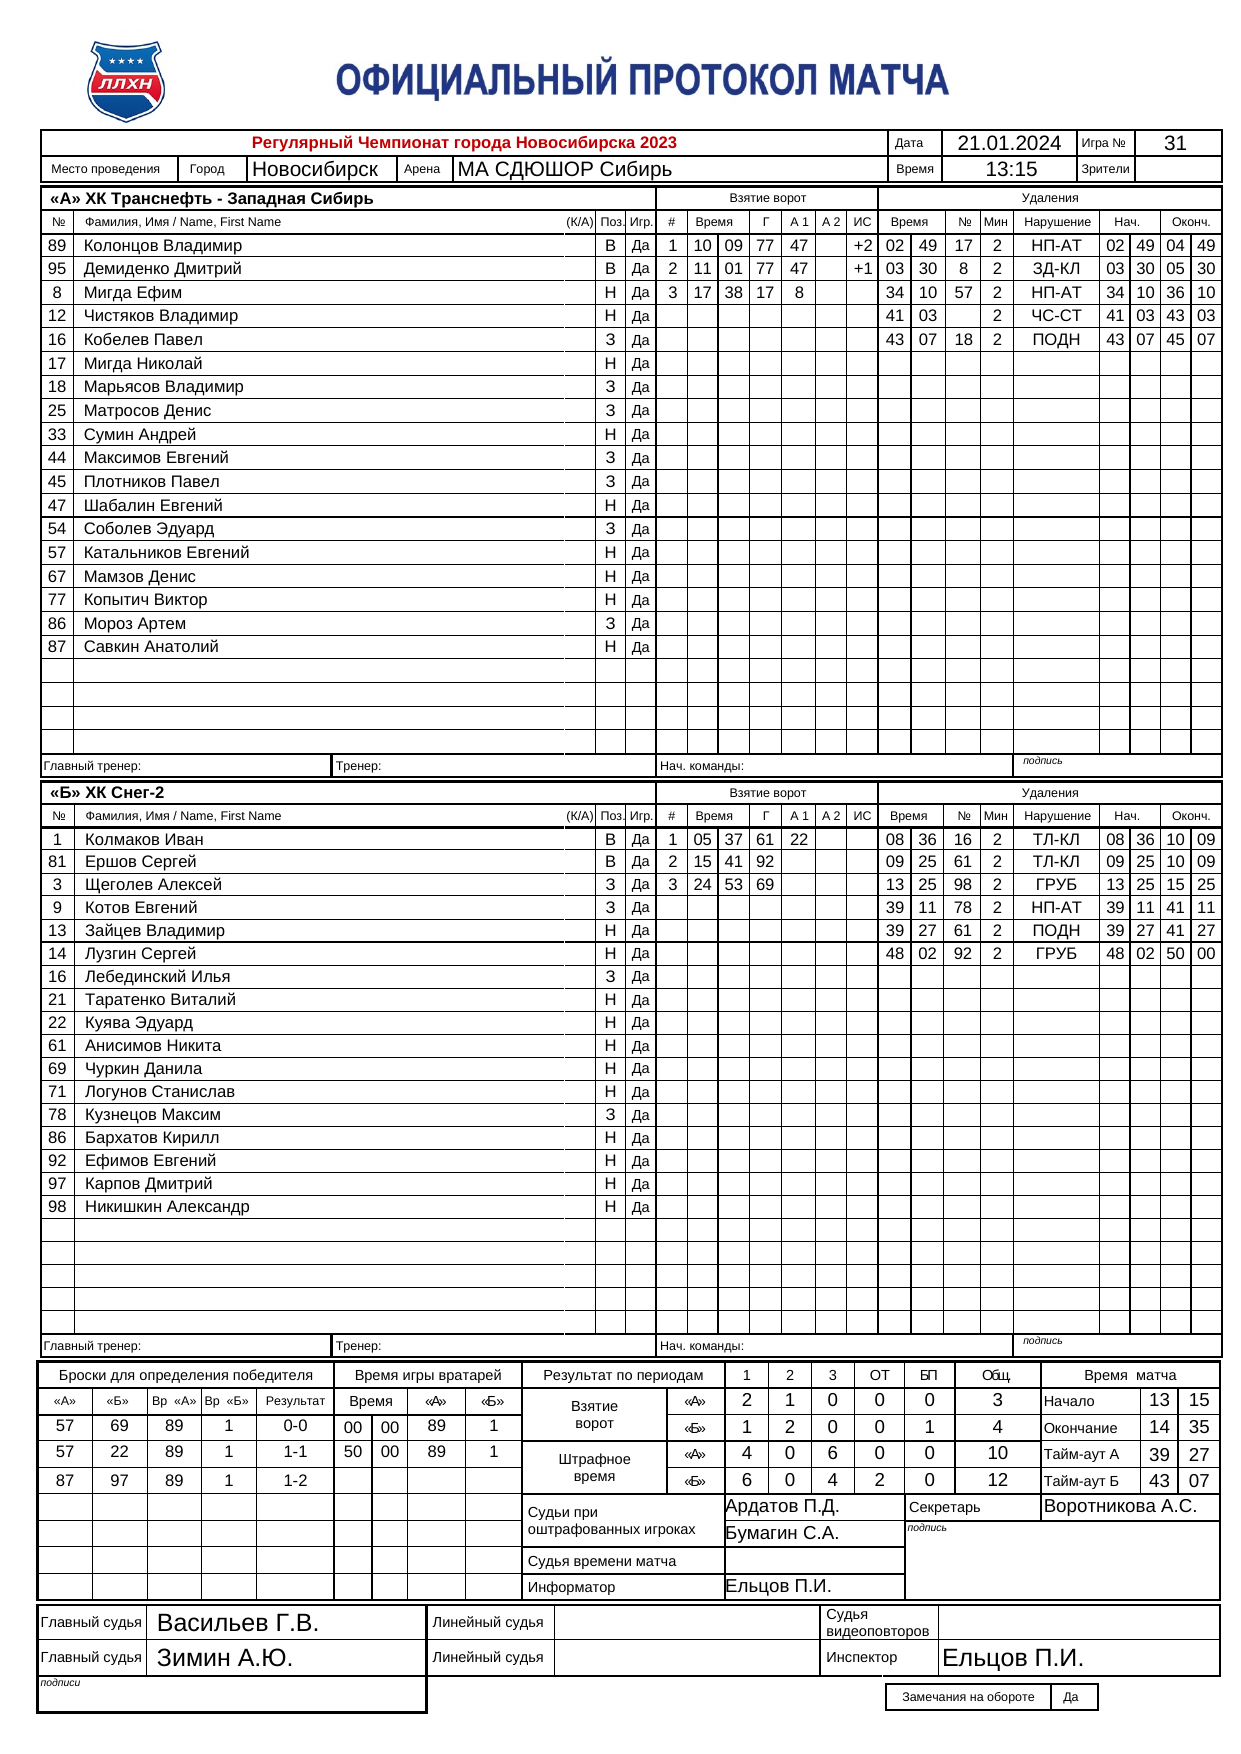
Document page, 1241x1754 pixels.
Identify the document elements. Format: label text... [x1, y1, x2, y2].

table_cell [981, 1196, 1013, 1218]
table_cell 98 [42, 1196, 74, 1218]
table_cell [1014, 352, 1099, 374]
table_cell [847, 281, 877, 303]
table_cell [879, 636, 910, 658]
table_cell [657, 541, 687, 564]
table_cell 10 [956, 1442, 1040, 1467]
table_cell 10 [912, 281, 945, 303]
table_cell [596, 683, 625, 706]
table_cell 77 [750, 257, 781, 280]
table_cell [408, 1521, 465, 1546]
table_cell «Б» [668, 1468, 724, 1493]
table_cell [981, 636, 1013, 658]
table_cell [847, 636, 877, 658]
table_cell З [596, 399, 625, 422]
table_cell [1100, 494, 1129, 516]
table_cell [782, 541, 815, 564]
table_cell № [946, 211, 980, 233]
table_cell [719, 565, 749, 587]
table_cell 10 [1161, 850, 1190, 872]
table_cell Да [626, 612, 655, 634]
table_cell 50 [1161, 943, 1190, 964]
table_cell [1100, 683, 1129, 706]
table_cell Да [626, 352, 655, 374]
table_cell 30 [912, 257, 945, 280]
table_cell [847, 399, 877, 422]
table_cell [816, 829, 846, 849]
table_cell [1192, 1150, 1221, 1172]
table_cell [782, 1035, 815, 1057]
table_cell [946, 541, 980, 564]
table_cell Н [596, 1035, 625, 1057]
table_cell 49 [912, 235, 945, 256]
table_cell Колонцов Владимир [74, 235, 564, 256]
table_cell [657, 1173, 687, 1195]
table_cell [1131, 612, 1160, 634]
table_cell [981, 1288, 1013, 1310]
table_cell Плотников Павел [74, 470, 564, 493]
table_header «Б» ХК Снег-2 [42, 783, 655, 803]
table_cell 13 [42, 920, 74, 941]
table_cell [1014, 1104, 1099, 1126]
table_cell 12 [956, 1468, 1040, 1493]
table_cell Да [626, 494, 655, 516]
table_cell [847, 1265, 877, 1287]
table_cell 22 [42, 1012, 74, 1033]
table_cell [782, 305, 815, 327]
table_cell [1192, 423, 1221, 445]
table_cell Главный тренер: [42, 755, 330, 776]
table_cell «Б » [466, 1389, 521, 1413]
table_cell [1100, 1150, 1129, 1172]
table_cell [1100, 966, 1129, 987]
table_cell [1192, 1265, 1221, 1287]
table_cell [688, 966, 717, 987]
table_cell [688, 1173, 717, 1195]
table_cell [847, 446, 877, 469]
table_cell [657, 1242, 687, 1264]
table_cell 2 [855, 1468, 904, 1493]
table_cell [657, 612, 687, 634]
table_cell [1014, 1150, 1099, 1172]
table_cell [879, 588, 910, 611]
table_cell [1014, 1219, 1099, 1241]
table_cell 2 [981, 328, 1013, 351]
table_cell [1014, 1035, 1099, 1057]
table_cell [39, 1547, 92, 1573]
table_cell [912, 1311, 943, 1333]
table_cell 36 [1131, 829, 1160, 849]
table_cell [1014, 1311, 1099, 1333]
table_cell Копытич Виктор [74, 588, 564, 611]
table_cell [946, 446, 980, 469]
table_cell 25 [42, 399, 73, 422]
table_cell [981, 1104, 1013, 1126]
table_header Замечания на обороте [887, 1685, 1050, 1709]
table_cell З [596, 966, 625, 987]
table_cell [555, 1606, 819, 1639]
table_cell [565, 1288, 595, 1310]
table_cell [719, 659, 749, 682]
table_cell [1161, 1081, 1190, 1103]
table_cell 25 [1131, 874, 1160, 895]
table_cell Да [626, 1173, 655, 1195]
table_cell [981, 518, 1013, 540]
table_cell [816, 896, 846, 918]
table_cell +1 [847, 257, 877, 280]
table_cell Н [596, 352, 625, 374]
table_cell [688, 494, 717, 516]
table_cell [657, 1035, 687, 1057]
table_cell [912, 1173, 943, 1195]
table_cell подписи [39, 1677, 425, 1711]
table_header Удаления [879, 783, 1221, 803]
table_cell [565, 966, 595, 987]
table_header Броски для определения победителя [39, 1363, 333, 1387]
table_cell [912, 565, 945, 587]
table_cell 0 [812, 1389, 854, 1413]
table_cell [981, 1035, 1013, 1057]
table_cell 43 [1141, 1468, 1177, 1493]
table_cell 89 [148, 1468, 201, 1493]
table_cell [1131, 399, 1160, 422]
table_cell [657, 446, 687, 469]
table_cell [657, 352, 687, 374]
table_cell [847, 920, 877, 941]
table_cell [1014, 1081, 1099, 1103]
table_cell [879, 1081, 910, 1103]
table_header Взятие ворот [657, 783, 877, 803]
table_cell [1161, 1127, 1190, 1149]
table_cell [946, 730, 980, 753]
table_cell 61 [944, 920, 980, 941]
table_cell Тайм-аут А [1042, 1441, 1140, 1467]
table_cell [816, 1081, 846, 1103]
table_cell [847, 1104, 877, 1126]
table_cell [688, 683, 717, 706]
table_cell 05 [1161, 257, 1190, 280]
table_cell [1100, 1173, 1129, 1195]
table_cell [879, 1150, 910, 1172]
table_cell [816, 1035, 846, 1057]
table_cell 39 [1100, 896, 1129, 918]
table_cell [847, 565, 877, 587]
table_cell 38 [719, 281, 749, 303]
table_cell [39, 1494, 92, 1520]
table_cell З [596, 1104, 625, 1126]
table_cell [428, 1677, 882, 1711]
table_cell [879, 1012, 910, 1033]
table_cell [912, 446, 945, 469]
table_cell «А» [668, 1442, 724, 1467]
table_cell [1100, 612, 1129, 634]
table_cell 02 [1100, 235, 1129, 256]
table_cell [1014, 707, 1099, 729]
table_cell [981, 541, 1013, 564]
table_cell Да [626, 920, 655, 941]
table_cell 08 [1100, 829, 1129, 849]
table_cell Оконч. [1161, 805, 1221, 826]
table_cell [626, 1242, 655, 1264]
table_cell [782, 707, 815, 729]
table_cell [1100, 1265, 1129, 1287]
table_cell [750, 423, 781, 445]
table_cell [1161, 636, 1190, 658]
table_cell [847, 850, 877, 872]
table_cell Нач. команды: [657, 755, 1012, 776]
table_cell [657, 636, 687, 658]
table_cell 0 [905, 1468, 954, 1493]
table_cell [1100, 1035, 1129, 1057]
table_cell 2 [657, 850, 687, 872]
table_cell 00 [1192, 943, 1221, 964]
table_cell [657, 588, 687, 611]
table_cell [148, 1547, 201, 1573]
table_cell [879, 659, 910, 682]
table_cell Да [626, 541, 655, 564]
table_cell [879, 1127, 910, 1149]
table_cell [912, 707, 945, 729]
table_cell [946, 423, 980, 445]
table_cell 71 [42, 1081, 74, 1103]
table_cell Линейный судья [428, 1640, 554, 1675]
table_cell Катальников Евгений [74, 541, 564, 564]
table_cell [565, 470, 595, 493]
table_cell Судьи при оштрафованных игроках [523, 1495, 724, 1546]
table_cell 03 [879, 257, 910, 280]
table_cell [657, 1058, 687, 1079]
table_cell Максимов Евгений [74, 446, 564, 469]
table_cell Штрафное время [523, 1442, 666, 1493]
table_cell [879, 352, 910, 374]
table_cell Н [596, 1058, 625, 1079]
table_header Удаления [879, 188, 1221, 209]
table_cell [816, 328, 846, 351]
table_cell [847, 541, 877, 564]
table_cell 13 [879, 874, 910, 895]
table_cell Воротникова А.С. [1042, 1495, 1219, 1520]
table_cell [688, 305, 717, 327]
table_cell [1192, 1081, 1221, 1103]
table_cell Нарушение [1014, 211, 1099, 233]
table_cell [1161, 494, 1190, 516]
table_cell [1014, 446, 1099, 469]
table_cell Никишкин Александр [75, 1196, 564, 1218]
table_cell [1192, 541, 1221, 564]
table_cell [750, 659, 781, 682]
table_cell [816, 1265, 846, 1287]
table_cell [847, 874, 877, 895]
table_cell 78 [42, 1104, 74, 1126]
table_cell 35 [1179, 1415, 1219, 1440]
table_cell ПОДН [1014, 920, 1099, 941]
table_cell 07 [1131, 328, 1160, 351]
table_cell [944, 1035, 980, 1057]
table_cell ЧС-СТ [1014, 305, 1099, 327]
table_cell [466, 1574, 521, 1599]
table_cell [1014, 1127, 1099, 1149]
table_cell Судья видеоповторов [821, 1606, 938, 1639]
table_cell 07 [912, 328, 945, 351]
table_cell [657, 896, 687, 918]
table_cell [750, 565, 781, 587]
table_cell [688, 920, 717, 941]
table_cell 95 [42, 257, 73, 280]
table_cell [148, 1521, 201, 1546]
table_cell 13 [1100, 874, 1129, 895]
table_cell [1161, 352, 1190, 374]
table_cell Главный тренер: [42, 1335, 330, 1356]
table_cell [1014, 470, 1099, 493]
table_cell [1131, 1219, 1160, 1241]
table_cell [912, 612, 945, 634]
table_cell 39 [1100, 920, 1129, 941]
table_cell [981, 1081, 1013, 1103]
table_cell [782, 943, 815, 964]
table_cell [565, 376, 595, 398]
table_cell [1192, 399, 1221, 422]
table_cell 4 [726, 1442, 768, 1467]
table_cell [1192, 1035, 1221, 1057]
table_cell Н [596, 423, 625, 445]
table_cell 1 [202, 1441, 256, 1467]
table_cell [879, 707, 910, 729]
table_cell [565, 707, 595, 729]
table_header Регулярный Чемпионат города Новосибирска 2023 [42, 131, 887, 155]
table_cell А 2 [816, 211, 846, 233]
table_cell 69 [42, 1058, 74, 1079]
table_cell 2 [981, 920, 1013, 941]
table_cell [847, 730, 877, 753]
table_cell [565, 541, 595, 564]
table_cell 10 [1131, 281, 1160, 303]
table_cell [944, 1127, 980, 1149]
table_cell [981, 966, 1013, 987]
table_cell [42, 1311, 74, 1333]
table_cell [981, 612, 1013, 634]
table_cell [1161, 1219, 1190, 1241]
table_cell 16 [42, 328, 73, 351]
table_cell 25 [1192, 874, 1221, 895]
table_cell Соболев Эдуард [74, 518, 564, 540]
table_cell Время [879, 211, 945, 233]
table_cell 2 [981, 281, 1013, 303]
table_cell [847, 1012, 877, 1033]
table_cell 07 [1179, 1468, 1219, 1493]
table_cell [1192, 446, 1221, 469]
table_cell [750, 1196, 781, 1218]
table_cell [1014, 588, 1099, 611]
table_cell 09 [1100, 850, 1129, 872]
table_cell [148, 1574, 201, 1599]
table_cell [750, 470, 781, 493]
table_cell [782, 730, 815, 753]
table_cell [847, 588, 877, 611]
table_cell 39 [1141, 1441, 1177, 1467]
table_cell 78 [944, 896, 980, 918]
table_cell [1131, 1012, 1160, 1033]
table_cell 67 [42, 565, 73, 587]
table_cell 00 [335, 1416, 371, 1440]
table_cell № [42, 211, 73, 233]
table_cell [816, 588, 846, 611]
table_cell [944, 1265, 980, 1287]
table_cell [879, 565, 910, 587]
table_cell [816, 659, 846, 682]
table_cell [1136, 157, 1221, 181]
table_cell [1131, 1150, 1160, 1172]
table_cell Результат [257, 1389, 333, 1413]
table_cell 0 [905, 1442, 954, 1467]
table_cell [1161, 1265, 1190, 1287]
table_cell [816, 966, 846, 987]
table_cell [879, 376, 910, 398]
table_cell [42, 1242, 74, 1264]
table_cell [750, 989, 781, 1011]
table_cell [688, 1311, 717, 1333]
table_cell [466, 1521, 521, 1546]
table_cell [719, 1219, 749, 1241]
table_cell Да [626, 989, 655, 1011]
table_cell 41 [719, 850, 749, 872]
table_cell [39, 1521, 92, 1546]
table_cell 8 [42, 281, 73, 303]
table_cell [981, 989, 1013, 1011]
table_cell [657, 1288, 687, 1310]
table_cell [750, 1219, 781, 1241]
table_cell Н [596, 1081, 625, 1103]
table_cell Г [750, 211, 781, 233]
table_cell [1131, 707, 1160, 729]
table_cell [565, 989, 595, 1011]
table_cell [750, 1173, 781, 1195]
table_cell Фамилия, Имя / Name, First Name [75, 805, 565, 826]
table_cell «А» [39, 1389, 92, 1413]
table_cell Мин [981, 805, 1013, 826]
table_cell [1131, 1081, 1160, 1103]
table_cell [688, 423, 717, 445]
table_cell 41 [1161, 896, 1190, 918]
table_cell [688, 1288, 717, 1310]
table_cell [408, 1574, 465, 1599]
table_cell [373, 1494, 407, 1520]
table_cell [657, 730, 687, 753]
table_cell Нач. [1100, 805, 1160, 826]
table_cell 27 [1179, 1441, 1219, 1467]
table_cell [626, 659, 655, 682]
table_cell [944, 1012, 980, 1033]
table_cell [335, 1468, 371, 1493]
table_cell 0 [855, 1415, 904, 1440]
table_cell Поз. [596, 211, 625, 233]
table_cell [1192, 730, 1221, 753]
table_cell [912, 989, 943, 1011]
table_cell Да [626, 305, 655, 327]
table_cell [782, 850, 815, 872]
table_cell подпись [906, 1522, 1219, 1599]
table_cell [1161, 612, 1190, 634]
table_cell Мин [981, 211, 1013, 233]
table_cell 3 [657, 874, 687, 895]
table_cell 17 [688, 281, 717, 303]
table_cell [1192, 1311, 1221, 1333]
table_cell 09 [719, 235, 749, 256]
table_cell [42, 1265, 74, 1287]
table_cell [879, 612, 910, 634]
table_header 2 [769, 1363, 811, 1387]
table_cell [1100, 1288, 1129, 1310]
table_cell Игр. [626, 211, 655, 233]
table_cell [782, 1265, 815, 1287]
table_cell [847, 423, 877, 445]
table_cell [816, 943, 846, 964]
table_cell Н [596, 565, 625, 587]
table_cell [750, 376, 781, 398]
table_cell [912, 518, 945, 540]
table_cell [946, 376, 980, 398]
table_cell [782, 1242, 815, 1264]
table_cell 3 [657, 281, 687, 303]
table_cell [816, 352, 846, 374]
table_cell Н [596, 305, 625, 327]
table_cell Фамилия, Имя / Name, First Name [74, 211, 565, 233]
table_cell [1131, 683, 1160, 706]
table_cell Поз. [596, 805, 625, 826]
table_cell [1014, 1265, 1099, 1287]
table_cell Да [626, 1196, 655, 1218]
table_cell 17 [42, 352, 73, 374]
table_cell [782, 989, 815, 1011]
table_cell Время [879, 805, 943, 826]
table_cell [1192, 1173, 1221, 1195]
table_cell [782, 518, 815, 540]
table_cell [1100, 352, 1129, 374]
table_cell [335, 1574, 371, 1599]
table_cell [816, 1058, 846, 1079]
table_cell 33 [42, 423, 73, 445]
table_cell [1100, 659, 1129, 682]
table_cell [847, 1081, 877, 1103]
table_cell [1161, 1311, 1190, 1333]
table_cell 1 [202, 1468, 256, 1493]
table_cell [719, 1173, 749, 1195]
table_cell [565, 352, 595, 374]
table_cell Лебединский Илья [75, 966, 564, 987]
table_cell [750, 612, 781, 634]
table_cell Кузнецов Максим [75, 1104, 564, 1126]
table_cell [257, 1521, 333, 1546]
table_cell Зайцев Владимир [75, 920, 564, 941]
table_cell [688, 328, 717, 351]
table_cell [912, 1150, 943, 1172]
table_cell [1161, 1035, 1190, 1057]
table_cell [719, 896, 749, 918]
table_cell [1014, 1012, 1099, 1033]
table_cell [1131, 423, 1160, 445]
table_cell [847, 328, 877, 351]
table_cell Лузгин Сергей [75, 943, 564, 964]
table_cell Нарушение [1014, 805, 1099, 826]
table_cell Да [626, 829, 655, 849]
table_header Дата [889, 131, 941, 155]
table_cell [1161, 470, 1190, 493]
table_cell Зрители [1078, 157, 1134, 181]
table_cell [879, 423, 910, 445]
table_cell [1161, 518, 1190, 540]
table_cell 16 [944, 829, 980, 849]
table_cell [1100, 541, 1129, 564]
table_cell [879, 541, 910, 564]
table_cell [565, 612, 595, 634]
table_cell [946, 470, 980, 493]
table_cell 2 [981, 305, 1013, 327]
table_cell [816, 850, 846, 872]
table_cell 92 [42, 1150, 74, 1172]
table_cell [1100, 1196, 1129, 1218]
table_cell 1-1 [257, 1441, 333, 1467]
table_cell [782, 1311, 815, 1333]
table_cell Да [626, 1012, 655, 1033]
table_cell [782, 565, 815, 587]
table_cell 54 [42, 518, 73, 540]
table_cell [719, 1288, 749, 1310]
table_cell [373, 1574, 407, 1599]
table_cell Секретарь [906, 1495, 1040, 1520]
table_cell [1100, 565, 1129, 587]
table_cell [1161, 588, 1190, 611]
table_cell Ардатов П.Д. [726, 1495, 904, 1520]
table_cell [981, 730, 1013, 753]
table_cell [93, 1494, 147, 1520]
table_cell 36 [1161, 281, 1190, 303]
table_cell [981, 1219, 1013, 1241]
table_cell [688, 399, 717, 422]
table_cell 30 [1192, 257, 1221, 280]
table_cell Шабалин Евгений [74, 494, 564, 516]
table_cell [782, 588, 815, 611]
table_cell З [596, 874, 625, 895]
table_cell [879, 1288, 910, 1310]
table_cell [42, 1219, 74, 1241]
table_cell 1-2 [257, 1468, 333, 1493]
table_cell 01 [719, 257, 749, 280]
table_cell 02 [912, 943, 943, 964]
table_cell 89 [148, 1416, 201, 1440]
table_cell [657, 1219, 687, 1241]
table_cell [719, 1311, 749, 1333]
table_cell [565, 588, 595, 611]
table_cell [719, 612, 749, 634]
table_cell Н [596, 920, 625, 941]
table_cell [565, 1081, 595, 1103]
table_cell 37 [719, 829, 749, 849]
table_cell [75, 1219, 564, 1241]
table_cell [946, 588, 980, 611]
table_cell [74, 683, 564, 706]
table_cell [565, 1104, 595, 1126]
table_cell [565, 1127, 595, 1149]
table_cell [719, 1104, 749, 1126]
table_cell [1100, 636, 1129, 658]
table_cell [847, 1196, 877, 1218]
table_cell [1131, 518, 1160, 540]
table_cell [816, 399, 846, 422]
table_cell [657, 1081, 687, 1103]
table_cell Н [596, 1150, 625, 1172]
table_cell [946, 659, 980, 682]
table_cell Н [596, 1012, 625, 1033]
table_cell 3 [956, 1389, 1040, 1413]
table_cell [912, 1196, 943, 1218]
table_cell НП-АТ [1014, 235, 1099, 256]
table_cell 0-0 [257, 1416, 333, 1440]
table_cell [1100, 989, 1129, 1011]
table_cell [750, 896, 781, 918]
table_cell [202, 1574, 256, 1599]
table_cell [1100, 470, 1129, 493]
table_cell 61 [750, 829, 781, 849]
table_cell [75, 1288, 564, 1310]
table_cell А 1 [782, 805, 815, 826]
table_cell [688, 1219, 717, 1241]
table_cell Нач. команды: [657, 1335, 1012, 1356]
table_cell [847, 612, 877, 634]
table_cell [719, 588, 749, 611]
table_cell 14 [42, 943, 74, 964]
table_cell [1131, 1242, 1160, 1264]
table_cell [1099, 1682, 1220, 1711]
table_cell [782, 1058, 815, 1079]
table_cell [816, 1127, 846, 1149]
table_cell [688, 1196, 717, 1218]
table_cell 17 [750, 281, 781, 303]
table_cell Да [626, 399, 655, 422]
table_cell [912, 1127, 943, 1149]
table_header Общ. [956, 1363, 1040, 1387]
table_cell [719, 352, 749, 374]
table_cell # [657, 211, 687, 233]
table_cell [565, 1035, 595, 1057]
table_cell [847, 829, 877, 849]
table_cell [565, 281, 595, 303]
table_cell [750, 636, 781, 658]
table_cell [782, 920, 815, 941]
table_cell 03 [912, 305, 945, 327]
table_cell [1014, 376, 1099, 398]
table_cell [1131, 989, 1160, 1011]
table_cell [596, 1265, 625, 1287]
table_cell 39 [879, 896, 910, 918]
table_cell 89 [42, 235, 73, 256]
table_cell Да [626, 1058, 655, 1079]
table_cell 27 [1131, 920, 1160, 941]
table_cell Информатор [523, 1575, 724, 1599]
table_cell [1161, 989, 1190, 1011]
table_cell [782, 683, 815, 706]
table_cell [912, 1265, 943, 1287]
table_cell [1131, 565, 1160, 587]
table_cell [1014, 966, 1099, 987]
table_cell [688, 1081, 717, 1103]
table_cell [847, 494, 877, 516]
table_cell [944, 1311, 980, 1333]
table_cell Время [889, 157, 941, 181]
table_cell 1 [466, 1441, 521, 1467]
table_cell 57 [39, 1416, 92, 1440]
table_cell 41 [1161, 920, 1190, 941]
table_cell Начало [1042, 1389, 1140, 1413]
table_cell А 2 [816, 805, 846, 826]
table_cell [1014, 423, 1099, 445]
table_cell [816, 1173, 846, 1195]
table_cell [879, 966, 910, 987]
table_cell 25 [912, 874, 943, 895]
table_cell [657, 683, 687, 706]
table_cell Ельцов П.И. [939, 1640, 1219, 1675]
table_cell Да [626, 636, 655, 658]
table_cell (К/А) [565, 805, 595, 826]
table_cell 25 [912, 850, 943, 872]
table_cell МА СДЮШОР Сибирь [454, 157, 887, 181]
table_cell [1192, 494, 1221, 516]
table_cell Котов Евгений [75, 896, 564, 918]
table_cell [782, 1081, 815, 1103]
table_cell Щеголев Алексей [75, 874, 564, 895]
table_cell [912, 1104, 943, 1126]
table_cell [912, 1035, 943, 1057]
table_cell 57 [42, 541, 73, 564]
table_cell 10 [1161, 829, 1190, 849]
table_cell подпись [1014, 755, 1221, 776]
table_cell Да [626, 874, 655, 895]
table_cell [782, 1150, 815, 1172]
table_cell 97 [42, 1173, 74, 1195]
table_cell [1014, 1242, 1099, 1264]
table_cell 07 [1192, 328, 1221, 351]
table_cell [626, 707, 655, 729]
table_cell Савкин Анатолий [74, 636, 564, 658]
table_cell [847, 376, 877, 398]
table_header Время игры вратарей [335, 1363, 521, 1387]
table_cell [879, 989, 910, 1011]
table_cell Марьясов Владимир [74, 376, 564, 398]
table_cell 4 [812, 1468, 854, 1493]
table_cell 61 [944, 850, 980, 872]
table_cell 34 [879, 281, 910, 303]
table_cell 2 [769, 1415, 811, 1440]
table_cell [565, 659, 595, 682]
table_cell [1100, 399, 1129, 422]
table_cell [912, 494, 945, 516]
table_cell Новосибирск [248, 157, 396, 181]
table_cell [981, 470, 1013, 493]
table_cell 1 [769, 1389, 811, 1413]
table_cell [1131, 541, 1160, 564]
table_cell [657, 328, 687, 351]
table_cell [782, 1196, 815, 1218]
table_cell [782, 874, 815, 895]
table_cell Да [626, 281, 655, 303]
table_cell [750, 1242, 781, 1264]
table_cell 0 [812, 1415, 854, 1440]
table_cell [1161, 707, 1190, 729]
table_cell ИС [847, 211, 877, 233]
table_cell [657, 399, 687, 422]
table_cell [688, 376, 717, 398]
table_cell ПОДН [1014, 328, 1099, 351]
table_cell [1100, 423, 1129, 445]
table_cell [688, 446, 717, 469]
table_cell [1100, 1127, 1129, 1149]
table_cell [946, 683, 980, 706]
table_cell Окончание [1042, 1415, 1140, 1440]
table_cell Ершов Сергей [75, 850, 564, 872]
table_cell 77 [42, 588, 73, 611]
table_cell Судья времени матча [523, 1548, 724, 1573]
table_cell [688, 1012, 717, 1033]
table_cell [596, 659, 625, 682]
table_cell [912, 636, 945, 658]
table_cell [1161, 423, 1190, 445]
table_cell [847, 1035, 877, 1057]
table_cell [944, 966, 980, 987]
table_header Игра № [1078, 131, 1134, 155]
table_cell 02 [1131, 943, 1160, 964]
table_cell [1192, 518, 1221, 540]
table_cell 0 [905, 1389, 954, 1413]
table_cell 16 [42, 966, 74, 987]
table_cell 1 [42, 829, 74, 849]
table_cell З [596, 376, 625, 398]
table_cell 15 [1179, 1389, 1219, 1413]
table_cell [1192, 989, 1221, 1011]
table_cell [1100, 1242, 1129, 1264]
table_cell 1 [466, 1416, 521, 1440]
table_cell [1131, 1127, 1160, 1149]
table_cell 0 [769, 1442, 811, 1467]
table_cell [816, 1150, 846, 1172]
table_cell [1100, 707, 1129, 729]
table_cell [981, 659, 1013, 682]
table_cell Да [626, 1035, 655, 1057]
table_cell Да [626, 470, 655, 493]
table_cell [596, 1288, 625, 1310]
table_cell [565, 446, 595, 469]
table_cell [946, 399, 980, 422]
table_cell [981, 1058, 1013, 1079]
table_cell [335, 1547, 371, 1573]
table_cell 08 [879, 829, 910, 849]
table_cell [981, 683, 1013, 706]
table_cell ГРУБ [1014, 943, 1099, 964]
table_cell [1161, 966, 1190, 987]
table_cell [93, 1574, 147, 1599]
table_cell [1161, 1196, 1190, 1218]
table_cell «А» [408, 1389, 465, 1413]
table_cell [782, 494, 815, 516]
table_cell [782, 896, 815, 918]
table_cell Тренер: [333, 755, 655, 776]
table_cell [912, 1219, 943, 1241]
table_cell [981, 588, 1013, 611]
table_cell [816, 920, 846, 941]
table_cell Да [626, 565, 655, 587]
table_cell [719, 423, 749, 445]
table_cell [657, 1127, 687, 1149]
table_cell [750, 399, 781, 422]
table_cell [42, 1288, 74, 1310]
table_cell [719, 328, 749, 351]
table_cell [1014, 612, 1099, 634]
table_cell [688, 1058, 717, 1079]
table_cell [408, 1494, 465, 1520]
table_cell [981, 399, 1013, 422]
table_cell [408, 1547, 465, 1573]
table_cell [816, 636, 846, 658]
table_cell [1131, 470, 1160, 493]
table_cell 1 [657, 235, 687, 256]
table_cell [782, 328, 815, 351]
table_cell [657, 1150, 687, 1172]
table_cell Бархатов Кирилл [75, 1127, 564, 1149]
table_cell [688, 1127, 717, 1149]
table_cell [719, 399, 749, 422]
table_cell ТЛ-КЛ [1014, 850, 1099, 872]
table_cell 1 [657, 829, 687, 849]
table_cell [1192, 376, 1221, 398]
table_cell [565, 1196, 595, 1218]
table_cell [257, 1547, 333, 1573]
table_cell [688, 1265, 717, 1287]
table_cell [719, 943, 749, 964]
table_cell [879, 730, 910, 753]
table_cell Взятие ворот [523, 1389, 666, 1440]
table_cell Да [626, 943, 655, 964]
table_cell [847, 305, 877, 327]
table_cell «Б» [668, 1415, 724, 1440]
table_cell [688, 896, 717, 918]
table_cell [750, 683, 781, 706]
table_cell [944, 1058, 980, 1079]
table_cell 92 [750, 850, 781, 872]
table_cell 4 [956, 1415, 1040, 1440]
table_cell # [657, 805, 687, 826]
table_cell [883, 1677, 1220, 1681]
table_cell 48 [879, 943, 910, 964]
table_header 3 [812, 1363, 854, 1387]
table_cell № [42, 805, 74, 826]
table_cell [816, 376, 846, 398]
table_cell [944, 989, 980, 1011]
table_cell [688, 541, 717, 564]
table_cell [847, 966, 877, 987]
table_cell [1014, 541, 1099, 564]
table_cell [688, 1035, 717, 1057]
table_cell 89 [148, 1441, 201, 1467]
table_cell Да [626, 376, 655, 398]
table_cell [202, 1521, 256, 1546]
table_cell [1014, 565, 1099, 587]
table_cell Васильев Г.В. [147, 1606, 425, 1639]
table_cell 0 [769, 1468, 811, 1493]
table_cell Карпов Дмитрий [75, 1173, 564, 1195]
table_cell 9 [42, 896, 74, 918]
table_cell [1014, 1173, 1099, 1195]
table_cell [719, 541, 749, 564]
table_cell Главный судья [39, 1640, 146, 1675]
table_cell [847, 659, 877, 682]
table_cell 0 [855, 1442, 904, 1467]
table_cell (К/А) [565, 211, 595, 233]
table_cell 11 [1131, 896, 1160, 918]
table_cell [1014, 1058, 1099, 1079]
table_cell Н [596, 281, 625, 303]
table_cell [1161, 659, 1190, 682]
table_cell [1192, 966, 1221, 987]
table_cell [1100, 1012, 1129, 1033]
table_cell [879, 1058, 910, 1079]
table_cell 2 [981, 850, 1013, 872]
table_cell [1192, 612, 1221, 634]
table_cell [1131, 1058, 1160, 1079]
table_cell ЗД-КЛ [1014, 257, 1099, 280]
table_cell [202, 1547, 256, 1573]
table_cell [750, 1058, 781, 1079]
table_cell [1100, 1081, 1129, 1103]
table_cell [1192, 1012, 1221, 1033]
table_cell [782, 966, 815, 987]
table_cell [719, 1196, 749, 1218]
table_cell [1192, 1104, 1221, 1126]
table_cell 03 [1192, 305, 1221, 327]
table_cell Чуркин Данила [75, 1058, 564, 1079]
table_cell [1131, 1288, 1160, 1310]
table_cell [879, 1219, 910, 1241]
table_cell [847, 1150, 877, 1172]
table_cell 47 [782, 235, 815, 256]
table_cell [626, 1219, 655, 1241]
table_cell З [596, 612, 625, 634]
table_cell [847, 518, 877, 540]
table_cell Да [626, 896, 655, 918]
table_cell [1192, 565, 1221, 587]
table_cell 6 [812, 1442, 854, 1467]
table_cell 2 [726, 1389, 768, 1413]
table_cell [1161, 1242, 1190, 1264]
table_cell [782, 636, 815, 658]
table_cell [879, 1265, 910, 1287]
table_cell [257, 1494, 333, 1520]
table_cell [912, 966, 943, 987]
table_cell 13 [1141, 1389, 1177, 1413]
table_cell Колмаков Иван [75, 829, 564, 849]
table_cell [912, 1012, 943, 1033]
table_cell [912, 541, 945, 564]
table_cell 43 [1100, 328, 1129, 351]
table_cell [847, 1058, 877, 1079]
table_cell [944, 1288, 980, 1310]
table_cell [750, 1012, 781, 1033]
table_cell Ефимов Евгений [75, 1150, 564, 1172]
table_cell [816, 1311, 846, 1333]
table_cell [816, 1288, 846, 1310]
table_cell [565, 518, 595, 540]
table_cell 03 [1100, 257, 1129, 280]
table_cell Нач. [1100, 211, 1160, 233]
table_cell [1192, 683, 1221, 706]
table_cell Мамзов Денис [74, 565, 564, 587]
table_cell [565, 1219, 595, 1241]
table_cell [565, 636, 595, 658]
table_cell [626, 1311, 655, 1333]
table_cell Тайм-аут Б [1042, 1468, 1140, 1493]
table_cell Да [626, 588, 655, 611]
table_cell 11 [688, 257, 717, 280]
table_cell 2 [981, 235, 1013, 256]
table_cell [981, 1265, 1013, 1287]
table_cell 30 [1131, 257, 1160, 280]
table_cell [912, 470, 945, 493]
table_cell 15 [688, 850, 717, 872]
table_cell 2 [981, 874, 1013, 895]
table_header 21.01.2024 [943, 131, 1076, 155]
table_cell 47 [782, 257, 815, 280]
table_cell [782, 1104, 815, 1126]
table_cell [847, 1311, 877, 1333]
table_cell [1100, 1219, 1129, 1241]
table_cell [912, 683, 945, 706]
table_cell [1100, 730, 1129, 753]
table_cell [782, 376, 815, 398]
table_cell 69 [750, 874, 781, 895]
table_cell [1131, 1311, 1160, 1333]
table_header Да [1052, 1685, 1097, 1709]
table_cell З [596, 518, 625, 540]
table_cell [335, 1521, 371, 1546]
table_cell [1131, 1104, 1160, 1126]
table_cell [750, 1150, 781, 1172]
table_cell В [596, 257, 625, 280]
table_cell [981, 1127, 1013, 1149]
table_cell Н [596, 588, 625, 611]
table_cell 10 [688, 235, 717, 256]
table_cell Игр. [626, 805, 655, 826]
table_cell [565, 943, 595, 964]
table_cell [657, 966, 687, 987]
table_cell [1131, 966, 1160, 987]
table_cell [657, 423, 687, 445]
table_cell [688, 943, 717, 964]
table_cell [981, 707, 1013, 729]
table_cell 04 [1161, 235, 1190, 256]
table_cell [1131, 730, 1160, 753]
table_cell З [596, 896, 625, 918]
table_cell 8 [782, 281, 815, 303]
table_cell [335, 1494, 371, 1520]
table_cell ИС [847, 805, 877, 826]
table_cell [847, 1173, 877, 1195]
table_cell [565, 850, 595, 872]
table_cell [782, 1219, 815, 1241]
table_cell [75, 1242, 564, 1264]
table_cell [1192, 470, 1221, 493]
table_cell 00 [373, 1416, 407, 1440]
table_cell [782, 423, 815, 445]
table_cell [816, 683, 846, 706]
table_cell [719, 376, 749, 398]
table_cell [879, 446, 910, 469]
table_cell [719, 1012, 749, 1033]
table_cell № [944, 805, 980, 826]
table_cell [1131, 1196, 1160, 1218]
table_cell [719, 1242, 749, 1264]
table_cell [688, 1242, 717, 1264]
table_cell [596, 1311, 625, 1333]
table_cell [1014, 518, 1099, 540]
table_cell 36 [912, 829, 943, 849]
table_cell 22 [93, 1441, 147, 1467]
table_cell [816, 257, 846, 280]
table_cell [912, 1081, 943, 1103]
table_cell [75, 1311, 564, 1333]
table_header «А» ХК Транснефть - Западная Сибирь [42, 188, 655, 209]
table_cell 43 [879, 328, 910, 351]
table_cell [565, 399, 595, 422]
table_cell [816, 1196, 846, 1218]
table_cell [946, 305, 980, 327]
table_cell [750, 352, 781, 374]
table_cell 09 [1192, 850, 1221, 872]
table_cell [719, 636, 749, 658]
table_cell [565, 920, 595, 941]
table_cell [912, 352, 945, 374]
table_cell Н [596, 636, 625, 658]
table_cell [816, 707, 846, 729]
table_cell [565, 494, 595, 516]
table_cell [750, 730, 781, 753]
table_cell [657, 920, 687, 941]
table_cell [565, 305, 595, 327]
table_cell [912, 376, 945, 398]
table_cell [466, 1547, 521, 1573]
table_cell Да [626, 850, 655, 872]
table_cell [939, 1606, 1219, 1639]
table_cell [565, 683, 595, 706]
table_cell [565, 730, 595, 753]
table_cell [688, 612, 717, 634]
table_cell [944, 1242, 980, 1264]
table_cell [1100, 446, 1129, 469]
table_cell З [596, 446, 625, 469]
table_cell [1100, 376, 1129, 398]
table_cell [847, 943, 877, 964]
table_cell [657, 518, 687, 540]
table_cell [879, 1196, 910, 1218]
table_cell 77 [750, 235, 781, 256]
table_cell [981, 1173, 1013, 1195]
table_cell НП-АТ [1014, 281, 1099, 303]
table_cell [688, 565, 717, 587]
table_cell 87 [39, 1468, 92, 1493]
table_cell [816, 1012, 846, 1033]
table_cell 12 [42, 305, 73, 327]
table_cell [719, 1058, 749, 1079]
table_cell [879, 1104, 910, 1126]
table_cell Сумин Андрей [74, 423, 564, 445]
table_cell [657, 494, 687, 516]
table_cell 92 [944, 943, 980, 964]
table_cell 27 [912, 920, 943, 941]
table_cell [93, 1547, 147, 1573]
table_cell [1014, 1288, 1099, 1310]
table_cell 89 [408, 1416, 465, 1440]
table_header Результат по периодам [523, 1363, 724, 1387]
table_cell [750, 707, 781, 729]
table_cell Ельцов П.И. [726, 1575, 904, 1599]
table_cell Н [596, 989, 625, 1011]
table_cell [750, 1127, 781, 1149]
table_cell Тренер: [333, 1335, 655, 1356]
table_cell [373, 1468, 407, 1493]
table_cell [879, 1311, 910, 1333]
table_cell 11 [912, 896, 943, 918]
table_cell [688, 636, 717, 658]
table_cell [1131, 1173, 1160, 1195]
table_cell [688, 730, 717, 753]
table_cell В [596, 235, 625, 256]
table_cell 41 [1100, 305, 1129, 327]
table_cell [1014, 636, 1099, 658]
table_cell [719, 707, 749, 729]
table_cell ТЛ-КЛ [1014, 829, 1099, 849]
table_cell [1131, 352, 1160, 374]
table_cell А 1 [782, 211, 815, 233]
table_cell Н [596, 1173, 625, 1195]
table_cell [596, 730, 625, 753]
table_cell [816, 730, 846, 753]
picture [5, 28, 1179, 129]
table_cell [750, 328, 781, 351]
table_cell [565, 1150, 595, 1172]
table_cell «А» [668, 1389, 724, 1413]
table_cell [1161, 1058, 1190, 1079]
table_cell [816, 1242, 846, 1264]
table_cell 1 [905, 1415, 954, 1440]
table_cell Демиденко Дмитрий [74, 257, 564, 280]
table_cell [981, 423, 1013, 445]
table_cell [816, 446, 846, 469]
table_cell [257, 1574, 333, 1599]
table_cell [782, 1012, 815, 1033]
table_cell [816, 989, 846, 1011]
table_cell [750, 920, 781, 941]
table_cell Логунов Станислав [75, 1081, 564, 1103]
table_cell [981, 494, 1013, 516]
table_cell Место проведения [42, 157, 177, 181]
table_cell Время [688, 805, 749, 826]
table_cell [750, 494, 781, 516]
table_cell Вр «А» [148, 1389, 201, 1413]
table_cell [879, 1173, 910, 1195]
table_cell [688, 518, 717, 540]
table_cell 09 [1192, 829, 1221, 849]
table_cell [688, 588, 717, 611]
table_cell [719, 730, 749, 753]
table_cell [816, 565, 846, 587]
table_cell [847, 352, 877, 374]
table_cell [373, 1547, 407, 1573]
table_cell [74, 707, 564, 729]
table_cell [750, 1311, 781, 1333]
table_cell [750, 966, 781, 987]
table_cell [1161, 1173, 1190, 1195]
table_cell [657, 1196, 687, 1218]
table_cell [719, 683, 749, 706]
table_cell [981, 1012, 1013, 1033]
table_cell [466, 1494, 521, 1520]
table_cell 53 [719, 874, 749, 895]
table_cell [626, 1288, 655, 1310]
table_header 31 [1136, 131, 1221, 155]
table_cell Куява Эдуард [75, 1012, 564, 1033]
table_cell 41 [879, 305, 910, 327]
table_cell [657, 1012, 687, 1033]
table_cell [596, 1219, 625, 1241]
table_cell [816, 518, 846, 540]
table_cell [688, 352, 717, 374]
table_cell [408, 1468, 465, 1493]
table_cell ГРУБ [1014, 874, 1099, 895]
table_cell [565, 874, 595, 895]
table_cell [782, 1288, 815, 1310]
table_cell [816, 612, 846, 634]
table_cell [847, 1242, 877, 1264]
table_cell [657, 989, 687, 1011]
table_cell [1131, 1035, 1160, 1057]
table_cell [816, 281, 846, 303]
table_cell [946, 636, 980, 658]
table_cell [946, 494, 980, 516]
table_cell [750, 518, 781, 540]
table_cell Время [335, 1389, 407, 1413]
table_cell [879, 470, 910, 493]
table_cell [816, 235, 846, 256]
table_cell [719, 1127, 749, 1149]
table_cell [816, 1219, 846, 1241]
table_cell [719, 1081, 749, 1103]
table_cell [981, 446, 1013, 469]
table_cell [596, 1242, 625, 1264]
table_cell [912, 659, 945, 682]
table_cell [782, 352, 815, 374]
table_cell 97 [93, 1468, 147, 1493]
table_cell [1100, 1058, 1129, 1079]
table_cell [816, 1104, 846, 1126]
table_cell [719, 518, 749, 540]
table_cell 98 [944, 874, 980, 895]
table_cell [719, 305, 749, 327]
table_cell подпись [1014, 1335, 1221, 1356]
table_cell [750, 446, 781, 469]
table_cell Да [626, 1081, 655, 1103]
table_cell [565, 1173, 595, 1195]
table_cell [1131, 376, 1160, 398]
table_cell 22 [782, 829, 815, 849]
table_cell [1192, 1196, 1221, 1218]
table_cell [912, 588, 945, 611]
table_cell Н [596, 943, 625, 964]
table_cell [912, 1242, 943, 1264]
table_cell [879, 1242, 910, 1264]
table_cell [719, 1265, 749, 1287]
table_cell [719, 1035, 749, 1057]
table_cell Таратенко Виталий [75, 989, 564, 1011]
table_cell [750, 1288, 781, 1310]
table_cell [782, 659, 815, 682]
table_cell [750, 1081, 781, 1103]
table_cell 86 [42, 1127, 74, 1149]
table_cell Город [179, 157, 246, 181]
table_cell Бумагин С.А. [726, 1521, 904, 1546]
table_cell [1100, 518, 1129, 540]
table_cell [847, 1288, 877, 1310]
table_cell [847, 1127, 877, 1149]
table_cell 24 [688, 874, 717, 895]
table_cell [944, 1219, 980, 1241]
table_cell Чистяков Владимир [74, 305, 564, 327]
table_cell 47 [42, 494, 73, 516]
table_cell Да [626, 328, 655, 351]
table_cell [816, 494, 846, 516]
table_cell [750, 943, 781, 964]
table_cell [42, 683, 73, 706]
table_cell Да [626, 1104, 655, 1126]
table_cell [688, 659, 717, 682]
table_cell [1014, 730, 1099, 753]
table_cell Да [626, 423, 655, 445]
table_cell [1161, 730, 1190, 753]
table_cell [1100, 1104, 1129, 1126]
table_cell [1192, 1219, 1221, 1241]
table_cell [879, 1035, 910, 1057]
table_cell [719, 470, 749, 493]
table_cell 44 [42, 446, 73, 469]
table_cell 15 [1161, 874, 1190, 895]
table_cell [657, 470, 687, 493]
table_cell Главный судья [39, 1606, 146, 1639]
table_cell 61 [42, 1035, 74, 1057]
table_cell 10 [1192, 281, 1221, 303]
table_header ОТ [855, 1363, 904, 1387]
table_cell 89 [408, 1441, 465, 1467]
table_cell 8 [946, 257, 980, 280]
table_cell [750, 1265, 781, 1287]
table_cell 03 [1131, 305, 1160, 327]
table_cell [1161, 376, 1190, 398]
table_cell 69 [93, 1416, 147, 1440]
table_cell [626, 730, 655, 753]
table_cell 11 [1192, 896, 1221, 918]
table_cell [879, 683, 910, 706]
table_cell [1014, 683, 1099, 706]
table_cell 1 [202, 1416, 256, 1440]
table_cell +2 [847, 235, 877, 256]
table_cell [750, 541, 781, 564]
table_cell [688, 470, 717, 493]
table_cell Н [596, 494, 625, 516]
table_cell [1161, 1288, 1190, 1310]
table_cell Да [626, 235, 655, 256]
table_cell В [596, 850, 625, 872]
table_header Взятие ворот [657, 188, 877, 209]
table_cell [816, 874, 846, 895]
table_cell [565, 1012, 595, 1033]
table_cell [74, 730, 564, 753]
table_cell Мигда Николай [74, 352, 564, 374]
table_cell [688, 989, 717, 1011]
table_cell [148, 1494, 201, 1520]
table_cell Время [688, 211, 749, 233]
table_cell [944, 1081, 980, 1103]
table_cell [657, 1265, 687, 1287]
table_cell [626, 683, 655, 706]
table_cell [719, 920, 749, 941]
table_cell [565, 565, 595, 587]
table_cell [1131, 446, 1160, 469]
table_cell 21 [42, 989, 74, 1011]
table_cell 45 [42, 470, 73, 493]
table_cell 2 [981, 829, 1013, 849]
table_cell Кобелев Павел [74, 328, 564, 351]
table_cell [1100, 1311, 1129, 1333]
table_cell [946, 565, 980, 587]
table_cell [1100, 588, 1129, 611]
table_cell [750, 1104, 781, 1126]
table_cell НП-АТ [1014, 896, 1099, 918]
table_cell 14 [1141, 1415, 1177, 1440]
table_cell 05 [688, 829, 717, 849]
table_cell [750, 588, 781, 611]
table_cell [719, 494, 749, 516]
table_cell [1161, 1104, 1190, 1126]
table_header 1 [726, 1363, 768, 1387]
table_cell [1192, 1288, 1221, 1310]
table_cell [93, 1521, 147, 1546]
table_cell [946, 707, 980, 729]
table_cell [981, 376, 1013, 398]
table_cell [626, 1265, 655, 1287]
table_cell [657, 707, 687, 729]
table_cell Анисимов Никита [75, 1035, 564, 1057]
table_cell [565, 328, 595, 351]
table_cell 18 [42, 376, 73, 398]
table_cell 02 [879, 235, 910, 256]
table_cell [373, 1521, 407, 1546]
table_cell [1161, 399, 1190, 422]
table_cell Матросов Денис [74, 399, 564, 422]
table_cell 39 [879, 920, 910, 941]
table_cell 57 [39, 1441, 92, 1467]
table_cell Да [626, 1150, 655, 1172]
table_cell Н [596, 541, 625, 564]
table_cell [466, 1468, 521, 1493]
table_cell [944, 1104, 980, 1126]
table_cell 13:15 [943, 157, 1076, 181]
table_cell [1161, 541, 1190, 564]
table_cell 87 [42, 636, 73, 658]
table_cell [565, 1311, 595, 1333]
table_cell [879, 494, 910, 516]
table_cell 50 [335, 1441, 371, 1467]
table_cell [944, 1150, 980, 1172]
table_cell 2 [657, 257, 687, 280]
table_cell [726, 1548, 904, 1573]
table_cell [912, 399, 945, 422]
table_cell [1161, 1150, 1190, 1172]
table_cell 43 [1161, 305, 1190, 327]
table_cell 45 [1161, 328, 1190, 351]
table_cell З [596, 328, 625, 351]
table_cell [688, 707, 717, 729]
table_cell [912, 1288, 943, 1310]
table_cell [42, 659, 73, 682]
table_cell Зимин А.Ю. [147, 1640, 425, 1675]
table_cell [565, 1058, 595, 1079]
table_cell [912, 730, 945, 753]
table_cell [74, 659, 564, 682]
table_cell [981, 1242, 1013, 1264]
table_cell 57 [946, 281, 980, 303]
table_cell В [596, 829, 625, 849]
table_cell [1014, 399, 1099, 422]
table_cell 09 [879, 850, 910, 872]
table_cell [657, 1311, 687, 1333]
table_cell [1192, 352, 1221, 374]
table_cell [1192, 636, 1221, 658]
table_cell [39, 1574, 92, 1599]
table_cell 00 [373, 1441, 407, 1467]
table_cell «Б» [93, 1389, 147, 1413]
table_cell [657, 943, 687, 964]
table_cell [688, 1104, 717, 1126]
table_cell [816, 423, 846, 445]
table_cell Да [626, 518, 655, 540]
table_cell 25 [1131, 850, 1160, 872]
table_cell [1014, 1196, 1099, 1218]
table_cell [1014, 659, 1099, 682]
table_cell 3 [42, 874, 74, 895]
table_cell [688, 1150, 717, 1172]
table_cell Инспектор [821, 1640, 938, 1675]
table_cell [912, 423, 945, 445]
table_cell [657, 1104, 687, 1126]
table_cell 17 [946, 235, 980, 256]
table_cell [750, 305, 781, 327]
table_cell 48 [1100, 943, 1129, 964]
table_cell [719, 989, 749, 1011]
table_cell [657, 305, 687, 327]
table_cell [719, 446, 749, 469]
table_cell [565, 896, 595, 918]
table_cell [565, 829, 595, 849]
table_cell [1131, 588, 1160, 611]
table_cell [1192, 588, 1221, 611]
table_cell [657, 376, 687, 398]
table_cell Оконч. [1161, 211, 1221, 233]
table_cell Арена [398, 157, 452, 181]
table_cell [816, 470, 846, 493]
table_cell [1192, 1127, 1221, 1149]
table_cell [1131, 494, 1160, 516]
table_cell Да [626, 257, 655, 280]
table_cell [1161, 565, 1190, 587]
table_cell [981, 1150, 1013, 1172]
table_cell [816, 305, 846, 327]
table_cell [1161, 1012, 1190, 1033]
table_cell [782, 1173, 815, 1195]
table_cell [1192, 659, 1221, 682]
table_cell 2 [981, 257, 1013, 280]
table_cell 34 [1100, 281, 1129, 303]
table_cell [596, 707, 625, 729]
table_cell [981, 352, 1013, 374]
table_cell 49 [1192, 235, 1221, 256]
table_cell [1014, 494, 1099, 516]
table_header Время матча [1042, 1363, 1219, 1387]
table_cell [565, 235, 595, 256]
table_cell [847, 896, 877, 918]
table_cell [816, 541, 846, 564]
table_cell 49 [1131, 235, 1160, 256]
table_cell [946, 352, 980, 374]
table_cell Мороз Артем [74, 612, 564, 634]
table_cell [1014, 989, 1099, 1011]
table_cell [1192, 1242, 1221, 1264]
table_cell З [596, 470, 625, 493]
table_cell [1131, 636, 1160, 658]
table_cell [912, 1058, 943, 1079]
table_cell 6 [726, 1468, 768, 1493]
table_cell [750, 1035, 781, 1057]
table_cell [42, 707, 73, 729]
table_cell [1131, 1265, 1160, 1287]
table_cell [719, 966, 749, 987]
table_cell [782, 470, 815, 493]
table_cell [565, 257, 595, 280]
table_cell [944, 1196, 980, 1218]
table_cell Линейный судья [428, 1606, 554, 1639]
table_cell [1192, 1058, 1221, 1079]
table_header БП [905, 1363, 954, 1387]
table_cell 81 [42, 850, 74, 872]
table_cell [657, 659, 687, 682]
table_cell [1131, 659, 1160, 682]
table_cell Г [750, 805, 781, 826]
table_cell [555, 1640, 819, 1675]
table_cell 27 [1192, 920, 1221, 941]
table_cell [42, 730, 73, 753]
table_cell [847, 683, 877, 706]
table_cell [847, 1219, 877, 1241]
table_cell Н [596, 1196, 625, 1218]
table_cell Н [596, 1127, 625, 1149]
table_cell [879, 399, 910, 422]
table_cell [719, 1150, 749, 1172]
table_cell [1192, 707, 1221, 729]
table_cell [847, 470, 877, 493]
table_cell [202, 1494, 256, 1520]
table_cell [782, 612, 815, 634]
table_cell 0 [855, 1389, 904, 1413]
table_cell Да [626, 1127, 655, 1149]
table_cell [782, 399, 815, 422]
table_cell [847, 707, 877, 729]
table_cell [565, 423, 595, 445]
table_cell [782, 446, 815, 469]
table_cell 2 [981, 943, 1013, 964]
table_cell [981, 565, 1013, 587]
table_cell [946, 518, 980, 540]
table_cell Вр «Б» [202, 1389, 256, 1413]
table_cell [75, 1265, 564, 1287]
table_cell [1161, 683, 1190, 706]
table_cell Да [626, 446, 655, 469]
table_cell [565, 1242, 595, 1264]
table_cell [782, 1127, 815, 1149]
table_cell [946, 612, 980, 634]
table_cell 2 [981, 896, 1013, 918]
table_cell [981, 1311, 1013, 1333]
table_cell [944, 1173, 980, 1195]
table_cell [565, 1265, 595, 1287]
table_cell [1161, 446, 1190, 469]
table_cell [879, 518, 910, 540]
table_cell 1 [726, 1415, 768, 1440]
table_cell 18 [946, 328, 980, 351]
table_cell 86 [42, 612, 73, 634]
table_cell [657, 565, 687, 587]
table_cell Мигда Ефим [74, 281, 564, 303]
table_cell Да [626, 966, 655, 987]
table_cell [847, 989, 877, 1011]
